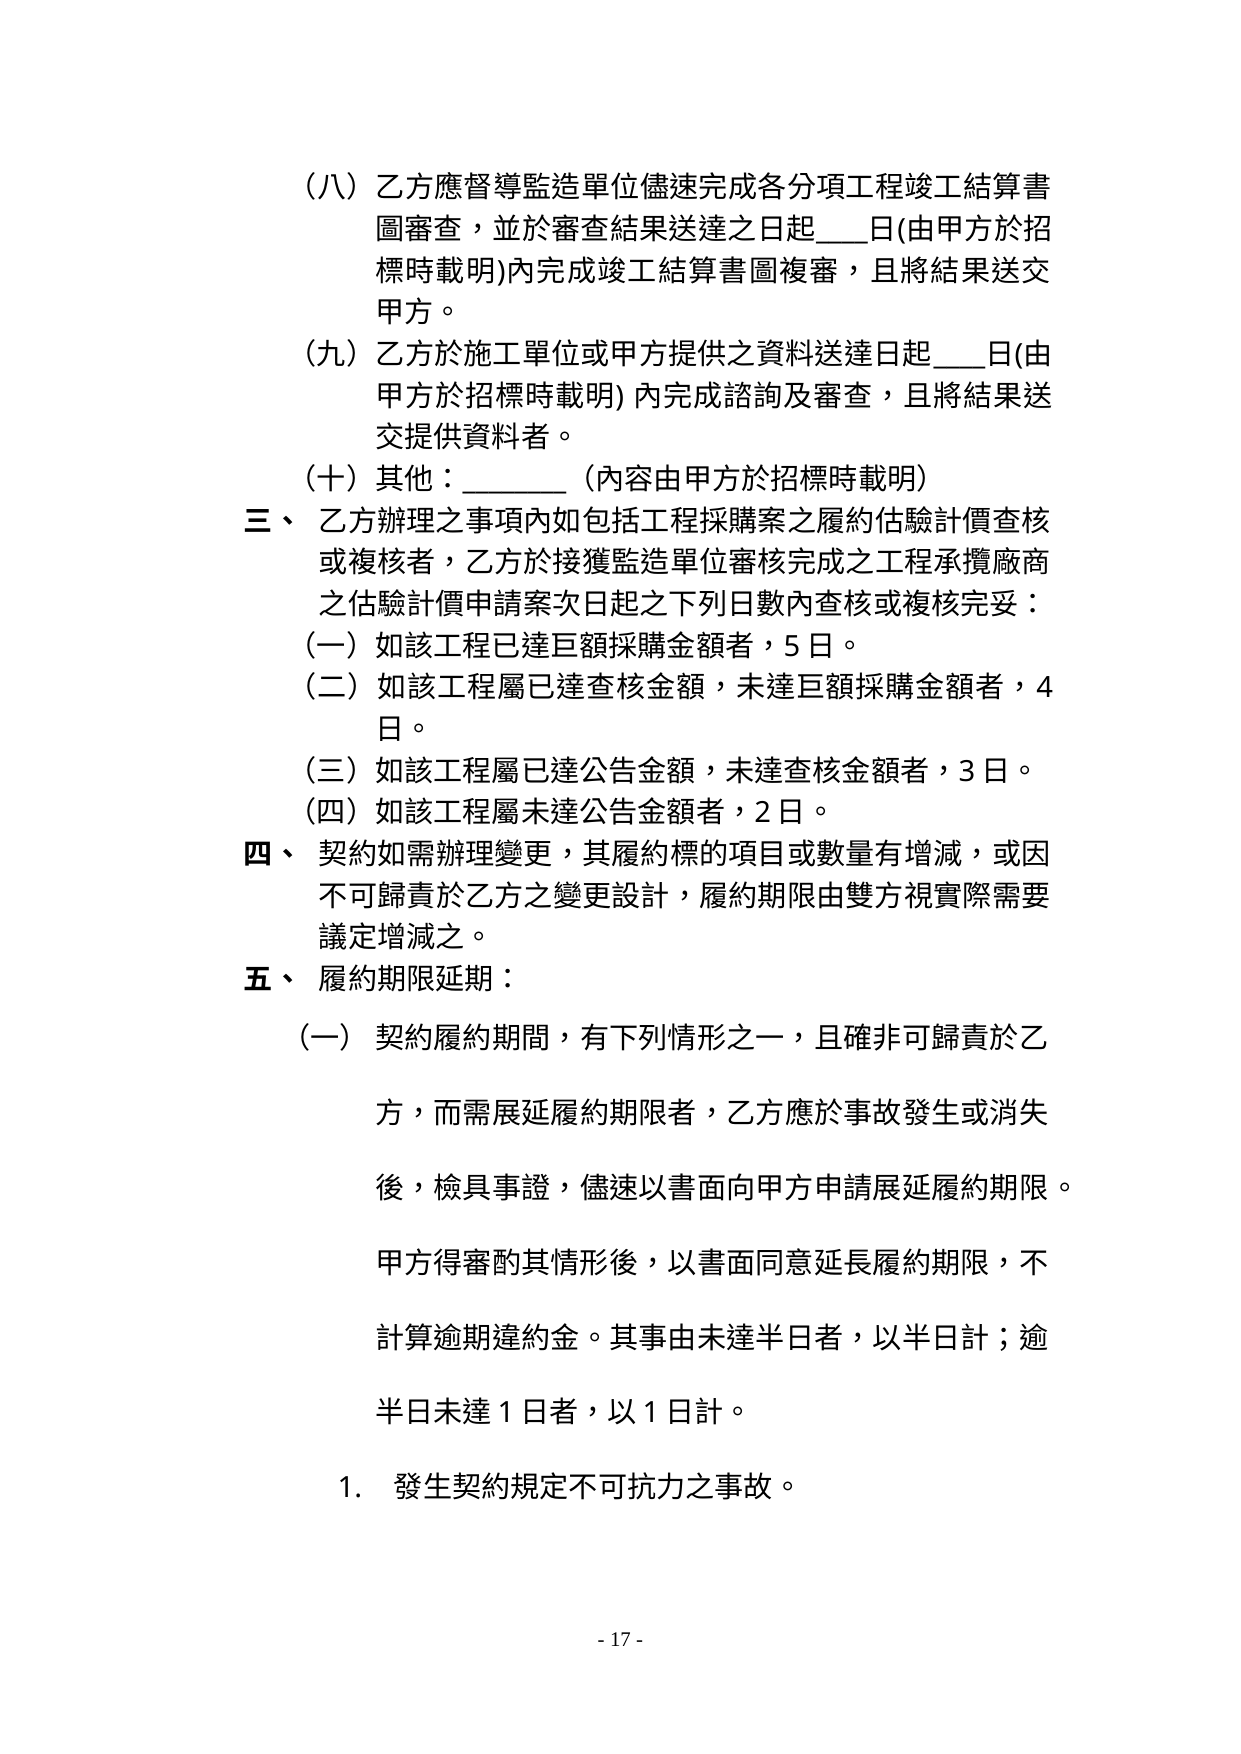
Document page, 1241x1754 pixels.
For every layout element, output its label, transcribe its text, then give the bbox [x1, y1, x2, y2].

list 乙方辦理之事項內如包括工程採購案之履約估驗計價查核或複核者，乙方於接獲監造單位審核完成之工程承攬廠商之估驗計價申請案次日起之下列日數內查核或複核完妥： [244, 498, 1053, 623]
text （九）乙方於施工單位或甲方提供之資料送達日起____日(由甲方於招標時載明) 內完成諮詢及審查，且將結果送交提供資料者。 [287, 331, 1053, 456]
text （四）如該工程屬未達公告金額者，2日。 [287, 789, 1053, 831]
list 契約如需辦理變更，其履約標的項目或數量有增減，或因不可歸責於乙方之變更設計，履約期限由雙方視實際需要議定增減之。 [244, 831, 1053, 956]
text （八）乙方應督導監造單位儘速完成各分項工程竣工結算書圖審查，並於審查結果送達之日起____日(由甲方於招標時載明)內完成竣工結算書圖複審，且將結果送交甲方。 [287, 164, 1053, 331]
list 發生契約規定不可抗力之事故。 [337, 1448, 1053, 1523]
list 契約履約期間，有下列情形之一，且確非可歸責於乙方，而需展延履約期限者，乙方應於事故發生或消失後，檢具事證，儘速以書面向甲方申請展延履約期限。甲方得審酌其情形後，以書面同意延長履約期限，不計算逾期違約金。其事由未達半日者，以半日計；逾半日未達1日者，以1日計。 [281, 998, 1050, 1448]
list 履約期限延期： [244, 956, 1053, 998]
text （一）如該工程已達巨額採購金額者，5日。 [287, 623, 1053, 664]
text （二）如該工程屬已達查核金額，未達巨額採購金額者，4日。 [287, 664, 1053, 748]
text （三）如該工程屬已達公告金額，未達查核金額者，3日。 [287, 748, 1053, 789]
text （十）其他：________（內容由甲方於招標時載明） [287, 456, 1053, 498]
